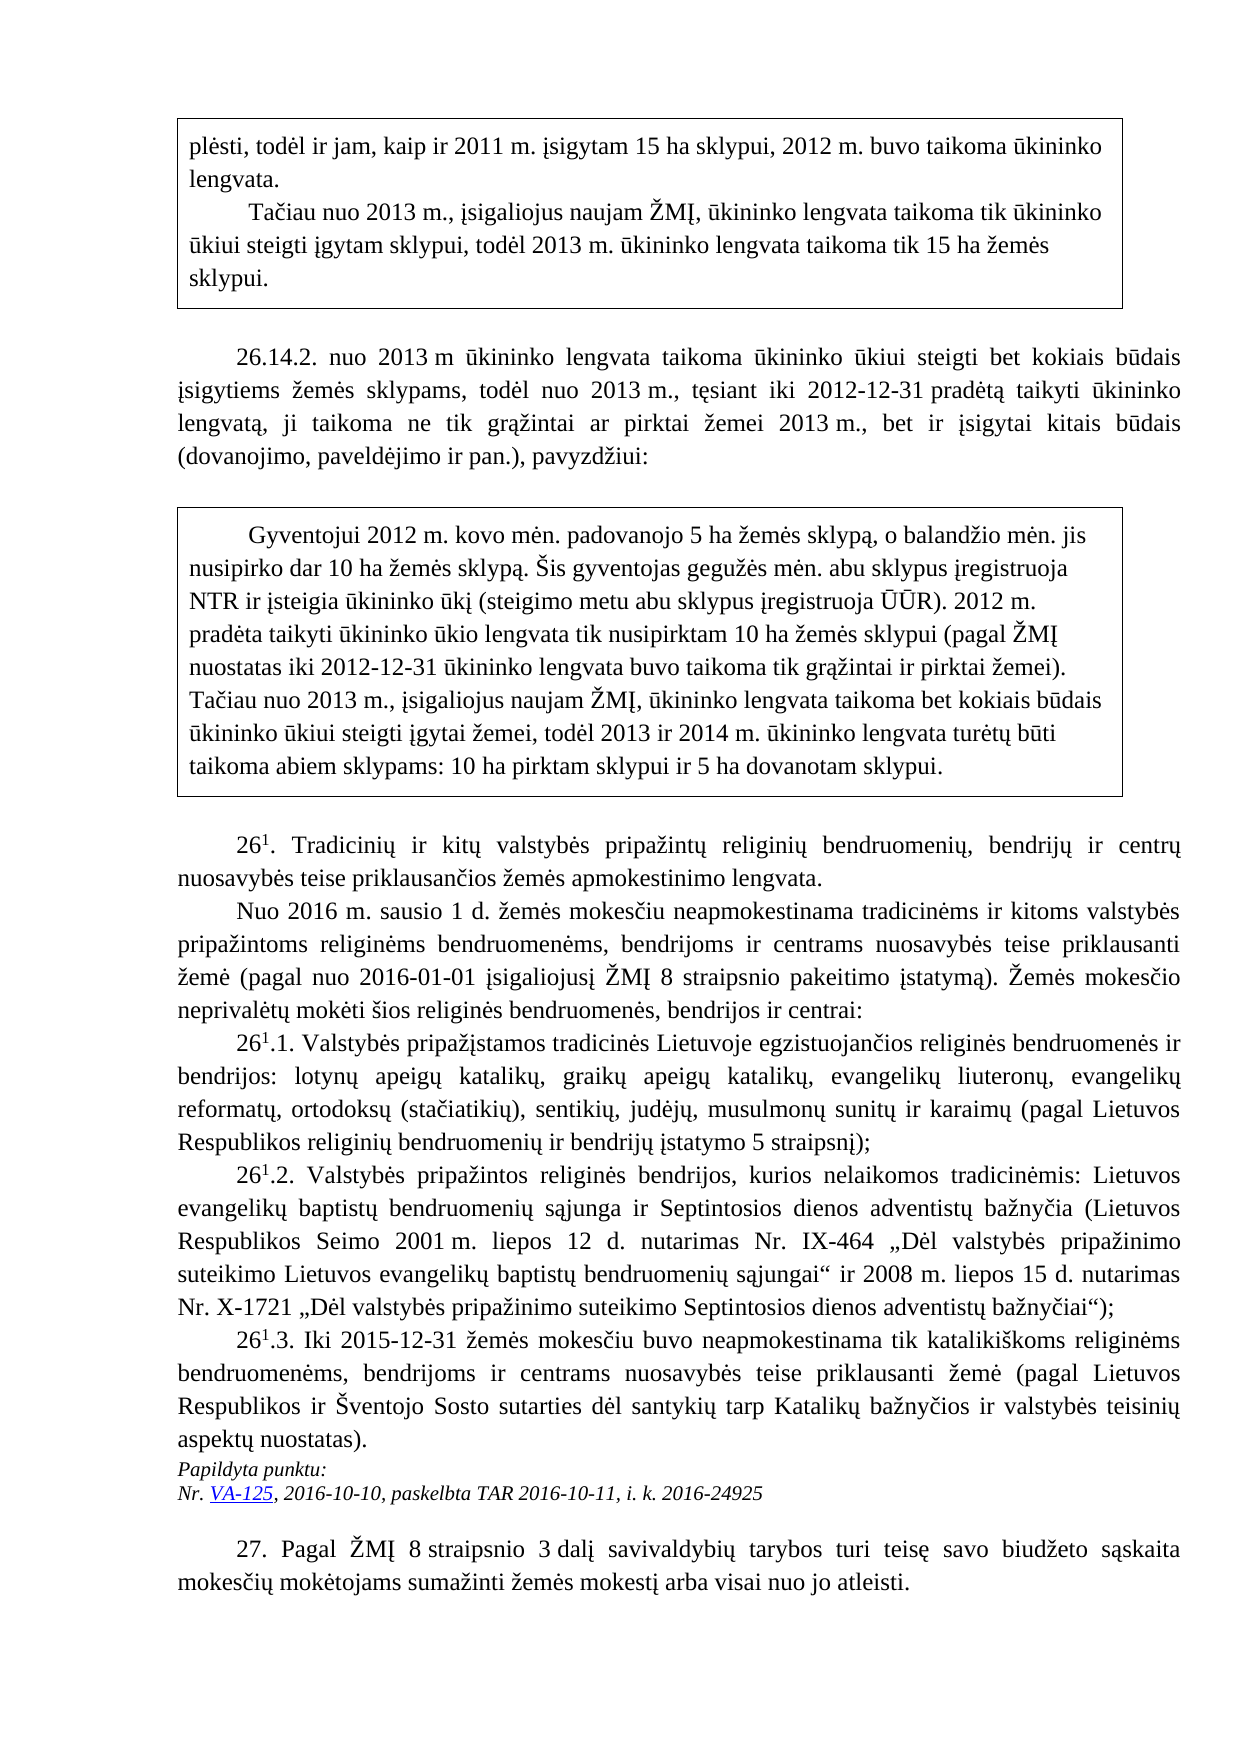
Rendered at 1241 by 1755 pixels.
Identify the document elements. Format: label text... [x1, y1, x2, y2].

table_header Gyventojui 2012 m. kovo mėn. padovanojo 5 ha žemės sklypą, o balandžio mėn. jis nusipirko dar 10 ha žemės sklypą. Šis gyventojas gegužės mėn. abu sklypus įregistruoja NTR ir įsteigia ūkininko ūkį (steigimo metu abu sklypus įregistruoja ŪŪR). 2012 m. pradėta taikyti ūkininko ūkio lengvata tik nusipirktam 10 ha žemės sklypui (pagal ŽMĮ nuostatas iki 2012-12-31 ūkininko lengvata buvo taikoma tik grąžintai ir pirktai žemei). Tačiau nuo 2013 m., įsigaliojus naujam ŽMĮ, ūkininko lengvata taikoma bet kokiais būdais ūkininko ūkiui steigti įgytai žemei, todėl 2013 ir 2014 m. ūkininko lengvata turėtų būti taikoma abiem sklypams: 10 ha pirktam sklypui ir 5 ha dovanotam sklypui. [178, 508, 1122, 796]
text Nr. VA-125, 2016-10-10, paskelbta TAR 2016-10-11, i. k. 2016-24925 [177, 1481, 1181, 1505]
text 27. Pagal ŽMĮ 8 straipsnio 3 dalį savivaldybių tarybos turi teisę savo biudžeto sąskaita mokesčių mokėtojams sumažinti žemės mokestį arba visai nuo jo atleisti. [177, 1534, 1181, 1596]
text 261.2. Valstybės pripažintos religinės bendrijos, kurios nelaikomos tradicinėmis: Lietuvos evangelikų baptistų bendruomenių sąjunga ir Septintosios dienos adventistų bažnyčia (Lietuvos Respublikos Seimo 2001 m. liepos 12 d. nutarimas Nr. IX-464 „Dėl valstybės pripažinimo suteikimo Lietuvos evangelikų baptistų bendruomenių sąjungai“ ir 2008 m. liepos 15 d. nutarimas Nr. X-1721 „Dėl valstybės pripažinimo suteikimo Septintosios dienos adventistų bažnyčiai“); [177, 1160, 1181, 1321]
text 261. Tradicinių ir kitų valstybės pripažintų religinių bendruomenių, bendrijų ir centrų nuosavybės teise priklausančios žemės apmokestinimo lengvata. [177, 830, 1181, 892]
text Nuo 2016 m. sausio 1 d. žemės mokesčiu neapmokestinama tradicinėms ir kitoms valstybės pripažintoms religinėms bendruomenėms, bendrijoms ir centrams nuosavybės teise priklausanti žemė (pagal nuo 2016-01-01 įsigaliojusį ŽMĮ 8 straipsnio pakeitimo įstatymą). Žemės mokesčio neprivalėtų mokėti šios religinės bendruomenės, bendrijos ir centrai: [177, 896, 1181, 1024]
text 26.14.2. nuo 2013 m ūkininko lengvata taikoma ūkininko ūkiui steigti bet kokiais būdais įsigytiems žemės sklypams, todėl nuo 2013 m., tęsiant iki 2012-12-31 pradėtą taikyti ūkininko lengvatą, ji taikoma ne tik grąžintai ar pirktai žemei 2013 m., bet ir įsigytai kitais būdais (dovanojimo, paveldėjimo ir pan.), pavyzdžiui: [177, 342, 1181, 470]
text Papildyta punktu: [177, 1457, 1181, 1481]
table_header plėsti, todėl ir jam, kaip ir 2011 m. įsigytam 15 ha sklypui, 2012 m. buvo taikoma ūkininko lengvata. Tačiau nuo 2013 m., įsigaliojus naujam ŽMĮ, ūkininko lengvata taikoma tik ūkininko ūkiui steigti įgytam sklypui, todėl 2013 m. ūkininko lengvata taikoma tik 15 ha žemės sklypui. [178, 119, 1122, 308]
text 261.3. Iki 2015-12-31 žemės mokesčiu buvo neapmokestinama tik katalikiškoms religinėms bendruomenėms, bendrijoms ir centrams nuosavybės teise priklausanti žemė (pagal Lietuvos Respublikos ir Šventojo Sosto sutarties dėl santykių tarp Katalikų bažnyčios ir valstybės teisinių aspektų nuostatas). [177, 1325, 1181, 1453]
text 261.1. Valstybės pripažįstamos tradicinės Lietuvoje egzistuojančios religinės bendruomenės ir bendrijos: lotynų apeigų katalikų, graikų apeigų katalikų, evangelikų liuteronų, evangelikų reformatų, ortodoksų (stačiatikių), sentikių, judėjų, musulmonų sunitų ir karaimų (pagal Lietuvos Respublikos religinių bendruomenių ir bendrijų įstatymo 5 straipsnį); [177, 1028, 1181, 1156]
